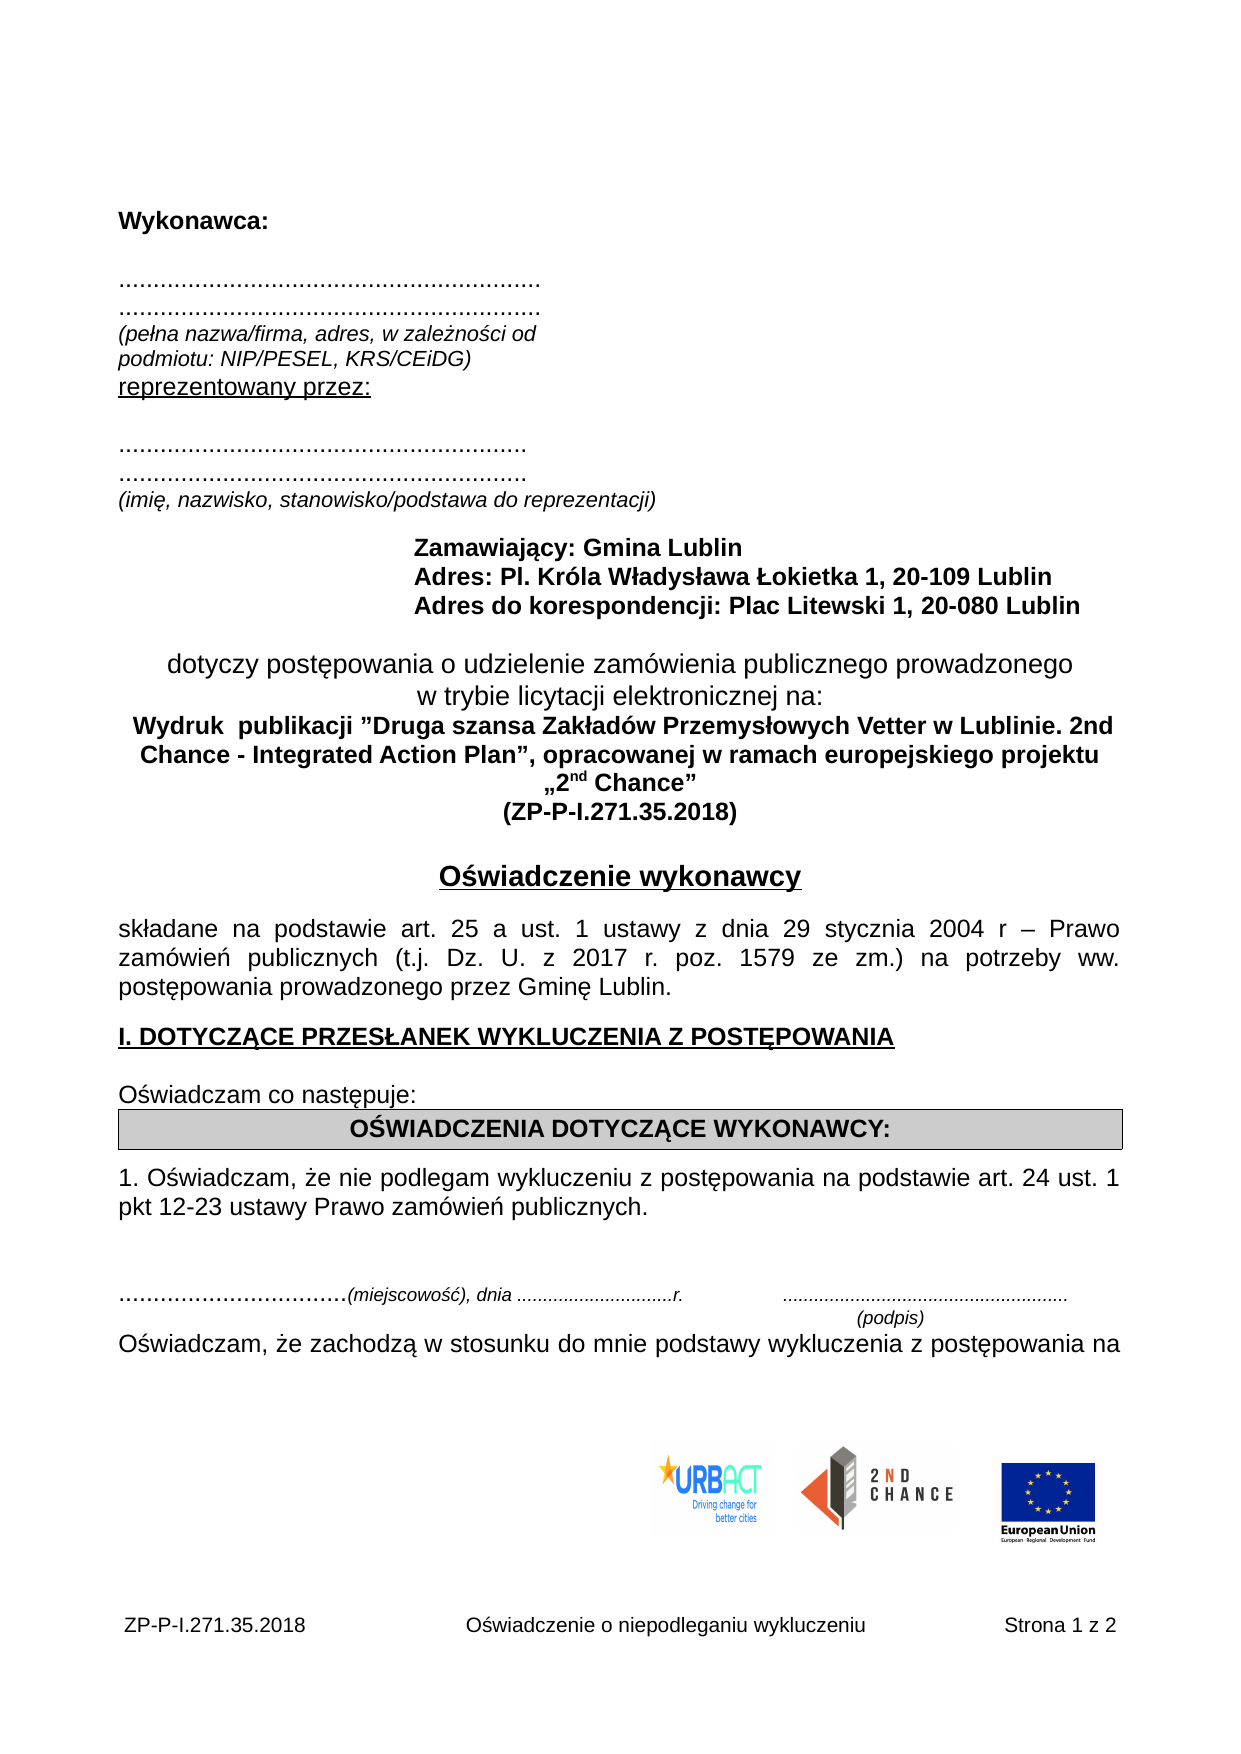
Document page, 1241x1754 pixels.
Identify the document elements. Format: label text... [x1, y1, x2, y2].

text (podpis) [118, 1307, 1122, 1329]
text Oświadczam co następuje: [118, 1080, 1122, 1108]
text Adres do korespondencji: Plac Litewski 1, 20-080 Lublin [118, 591, 1122, 619]
picture [796, 1445, 957, 1532]
text Wydruk publikacji ”Druga szansa Zakładów Przemysłowych Vetter w Lublinie. 2nd Chance - Integrated Action Plan”, opracowanej w ramach europejskiego projektu „2nd Chance” [118, 711, 1122, 797]
picture [984, 1447, 1121, 1558]
text Adres: Pl. Króla Władysława Łokietka 1, 20-109 Lublin [118, 562, 1122, 591]
text Oświadczam, że zachodzą w stosunku do mnie podstawy wykluczenia z postępowania na [118, 1329, 1122, 1357]
text dotyczy postępowania o udzielenie zamówienia publicznego prowadzonego w trybie licytacji elektronicznej na: [118, 648, 1122, 711]
text (pełna nazwa/firma, adres, w zależności od [118, 321, 1122, 346]
text składane na podstawie art. 25 a ust. 1 ustawy z dnia 29 stycznia 2004 r – Prawo zamówień publicznych (t.j. Dz. U. z 2017 r. poz. 1579 ze zm.) na potrzeby ww. postępowania prowadzonego przez Gminę Lublin. [118, 914, 1122, 1001]
text Oświadczenie wykonawcy [118, 859, 1122, 893]
text (imię, nazwisko, stanowisko/podstawa do reprezentacji) [118, 487, 1122, 512]
text I. DOTYCZĄCE PRZESŁANEK WYKLUCZENIA Z POSTĘPOWANIA [118, 1022, 1122, 1051]
text ........................................................... [118, 429, 1122, 458]
text 1. Oświadczam, że nie podlegam wykluczeniu z postępowania na podstawie art. 24 ust. 1 pkt 12-23 ustawy Prawo zamówień publicznych. [118, 1163, 1122, 1221]
text ............................................................. [118, 292, 1122, 321]
table_header OŚWIADCZENIA DOTYCZĄCE WYKONAWCY: [119, 1110, 1122, 1149]
text ............................................................. [118, 264, 1122, 292]
text Zamawiający: Gmina Lublin [118, 533, 1122, 562]
text podmiotu: NIP/PESEL, KRS/CEiDG) [118, 346, 1122, 372]
text .................................(miejscowość), dnia ..............................r. ....................................................... [118, 1278, 1122, 1307]
text reprezentowany przez: [118, 372, 1122, 400]
picture [649, 1439, 771, 1537]
text (ZP-P-I.271.35.2018) [118, 797, 1122, 826]
text ........................................................... [118, 458, 1122, 487]
text Wykonawca: [118, 206, 1122, 235]
